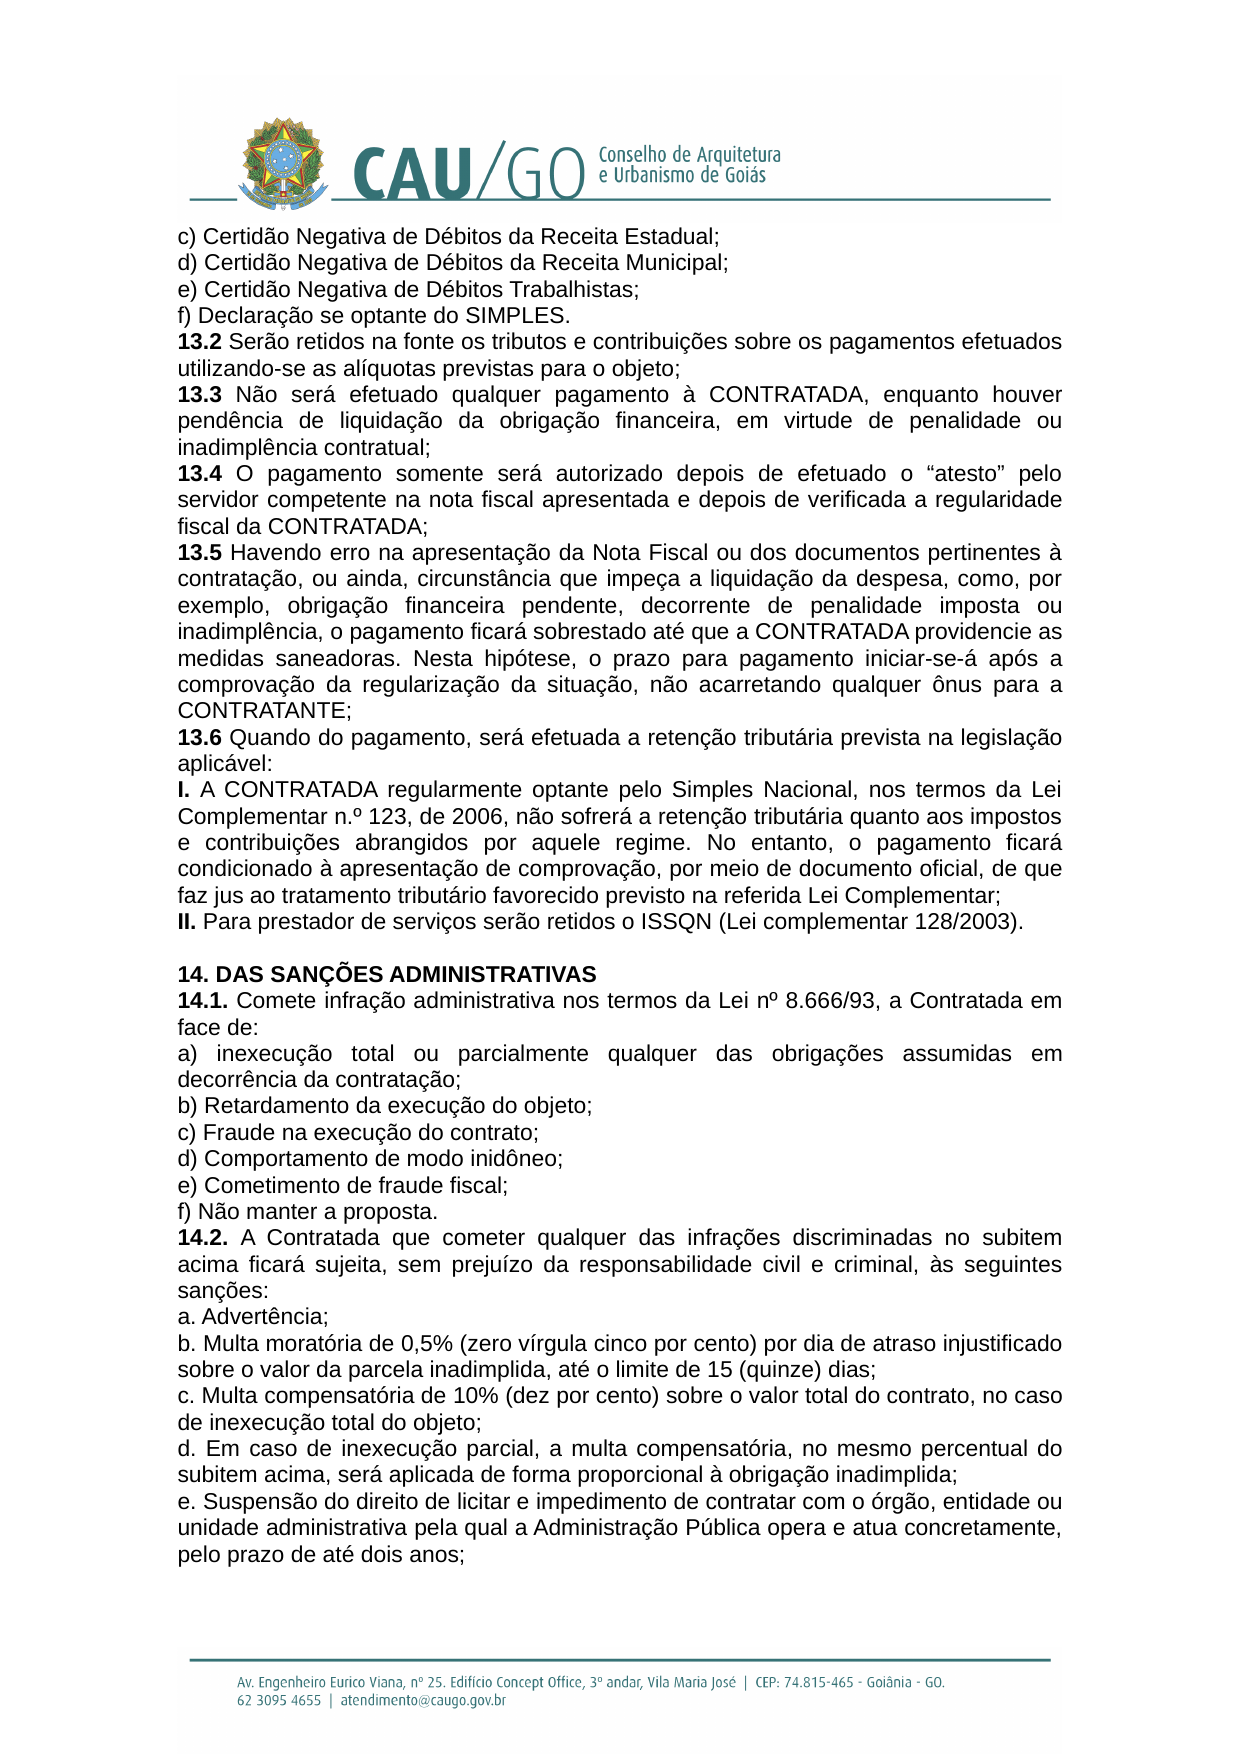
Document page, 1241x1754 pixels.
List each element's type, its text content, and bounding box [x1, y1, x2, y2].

text 13.5 Havendo erro na apresentação da Nota Fiscal ou dos documentos pertinentes à contratação, ou ainda, circunstância que impeça a liquidação da despesa, como, por exemplo, obrigação financeira pendente, decorrente de penalidade imposta ou inadimplência, o pagamento ficará sobrestado até que a CONTRATADA providencie as medidas saneadoras. Nesta hipótese, o prazo para pagamento iniciar-se-á após a comprovação da regularização da situação, não acarretando qualquer ônus para a CONTRATANTE; [177, 539, 1063, 723]
text a. Advertência; [177, 1303, 1063, 1330]
text 13.4 O pagamento somente será autorizado depois de efetuado o “atesto” pelo servidor competente na nota fiscal apresentada e depois de verificada a regularidade fiscal da CONTRATADA; [177, 460, 1063, 539]
text b. Multa moratória de 0,5% (zero vírgula cinco por cento) por dia de atraso injustificado sobre o valor da parcela inadimplida, até o limite de 15 (quinze) dias; [177, 1330, 1063, 1382]
text c) Certidão Negativa de Débitos da Receita Estadual; [177, 223, 1063, 249]
text 14. DAS SANÇÕES ADMINISTRATIVAS [177, 961, 1063, 987]
text I. A CONTRATADA regularmente optante pelo Simples Nacional, nos termos da Lei Complementar n.º 123, de 2006, não sofrerá a retenção tributária quanto aos impostos e contribuições abrangidos por aquele regime. No entanto, o pagamento ficará condicionado à apresentação de comprovação, por meio de documento oficial, de que faz jus ao tratamento tributário favorecido previsto na referida Lei Complementar; [177, 776, 1063, 908]
text 14.1. Comete infração administrativa nos termos da Lei nº 8.666/93, a Contratada em face de: [177, 987, 1063, 1040]
text c. Multa compensatória de 10% (dez por cento) sobre o valor total do contrato, no caso de inexecução total do objeto; [177, 1382, 1063, 1435]
text f) Não manter a proposta. [177, 1198, 1063, 1224]
text e) Certidão Negativa de Débitos Trabalhistas; [177, 276, 1063, 302]
text 13.6 Quando do pagamento, será efetuada a retenção tributária prevista na legislação aplicável: [177, 723, 1063, 776]
text d) Certidão Negativa de Débitos da Receita Municipal; [177, 249, 1063, 276]
text c) Fraude na execução do contrato; [177, 1119, 1063, 1145]
text 13.2 Serão retidos na fonte os tributos e contribuições sobre os pagamentos efetuados utilizando-se as alíquotas previstas para o objeto; [177, 328, 1063, 381]
text d) Comportamento de modo inidôneo; [177, 1145, 1063, 1172]
text a) inexecução total ou parcialmente qualquer das obrigações assumidas em decorrência da contratação; [177, 1040, 1063, 1092]
text f) Declaração se optante do SIMPLES. [177, 302, 1063, 328]
text II. Para prestador de serviços serão retidos o ISSQN (Lei complementar 128/2003). [177, 908, 1063, 934]
text b) Retardamento da execução do objeto; [177, 1092, 1063, 1119]
text 14.2. A Contratada que cometer qualquer das infrações discriminadas no subitem acima ficará sujeita, sem prejuízo da responsabilidade civil e criminal, às seguintes sanções: [177, 1224, 1063, 1303]
text 13.3 Não será efetuado qualquer pagamento à CONTRATADA, enquanto houver pendência de liquidação da obrigação financeira, em virtude de penalidade ou inadimplência contratual; [177, 381, 1063, 460]
text d. Em caso de inexecução parcial, a multa compensatória, no mesmo percentual do subitem acima, será aplicada de forma proporcional à obrigação inadimplida; [177, 1435, 1063, 1488]
text e. Suspensão do direito de licitar e impedimento de contratar com o órgão, entidade ou unidade administrativa pela qual a Administração Pública opera e atua concretamente, pelo prazo de até dois anos; [177, 1488, 1063, 1567]
text e) Cometimento de fraude fiscal; [177, 1172, 1063, 1198]
